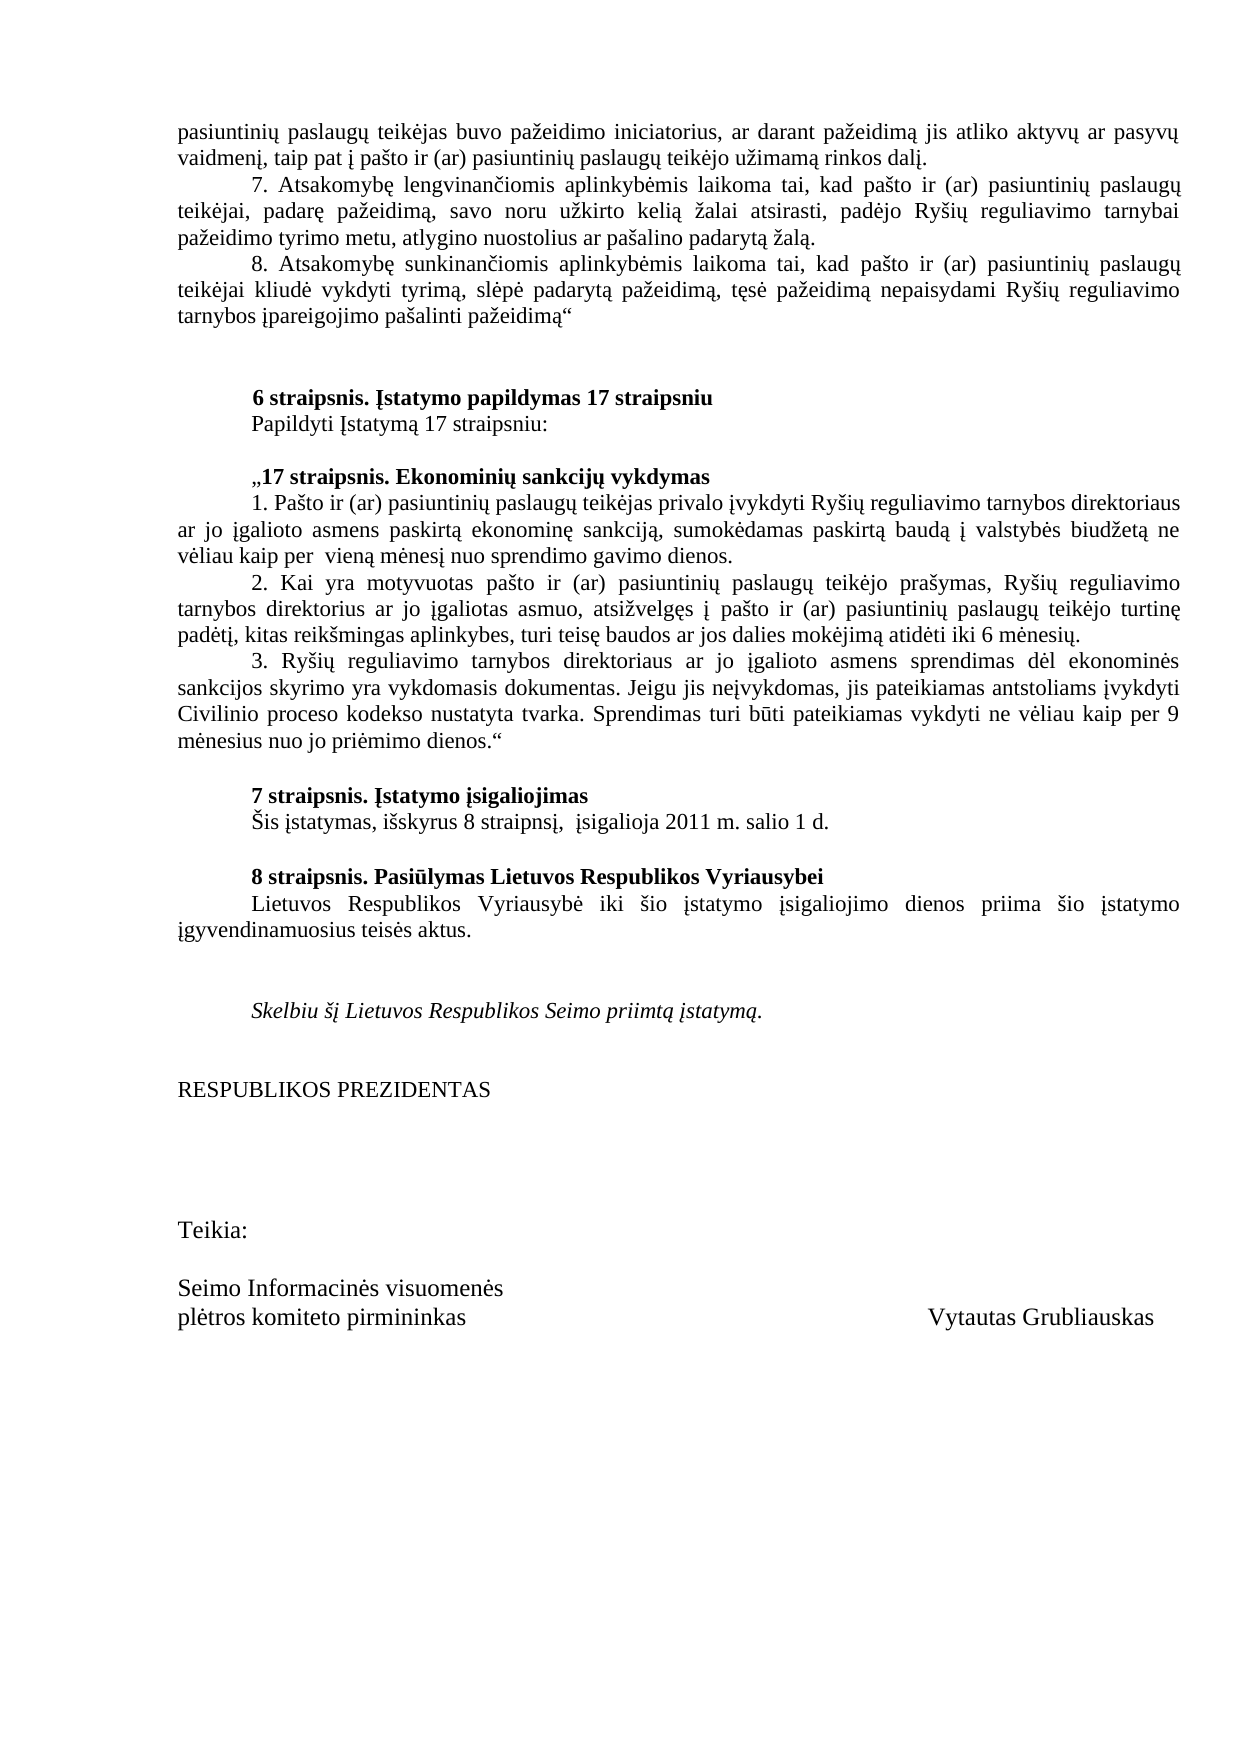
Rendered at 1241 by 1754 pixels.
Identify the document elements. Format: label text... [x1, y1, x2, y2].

text „17 straipsnis. Ekonominių sankcijų vykdymas [177, 463, 1181, 489]
text 6 straipsnis. Įstatymo papildymas 17 straipsniu [252, 384, 1181, 410]
text 1. Pašto ir (ar) pasiuntinių paslaugų teikėjas privalo įvykdyti Ryšių reguliavimo tarnybos direktoriaus ar jo įgalioto asmens paskirtą ekonominę sankciją, sumokėdamas paskirtą baudą į valstybės biudžetą ne vėliau kaip per vieną mėnesį nuo sprendimo gavimo dienos. [177, 489, 1181, 568]
text pasiuntinių paslaugų teikėjas buvo pažeidimo iniciatorius, ar darant pažeidimą jis atliko aktyvų ar pasyvų vaidmenį, taip pat į pašto ir (ar) pasiuntinių paslaugų teikėjo užimamą rinkos dalį. [177, 118, 1181, 171]
text Šis įstatymas, išskyrus 8 straipnsį, įsigalioja 2011 m. salio 1 d. [177, 808, 1181, 834]
text plėtros komiteto pirmininkas Vytautas Grubliauskas [177, 1302, 1181, 1330]
text 2. Kai yra motyvuotas pašto ir (ar) pasiuntinių paslaugų teikėjo prašymas, Ryšių reguliavimo tarnybos direktorius ar jo įgaliotas asmuo, atsižvelgęs į pašto ir (ar) pasiuntinių paslaugų teikėjo turtinę padėtį, kitas reikšmingas aplinkybes, turi teisę baudos ar jos dalies mokėjimą atidėti iki 6 mėnesių. [177, 568, 1181, 648]
text Teikia: [177, 1215, 1181, 1244]
text RESPUBLIKOS PREZIDENTAS [177, 1076, 1181, 1103]
text Seimo Informacinės visuomenės [177, 1273, 1181, 1302]
text Lietuvos Respublikos Vyriausybė iki šio įstatymo įsigaliojimo dienos priima šio įstatymo įgyvendinamuosius teisės aktus. [177, 889, 1181, 942]
text 8 straipsnis. Pasiūlymas Lietuvos Respublikos Vyriausybei [177, 863, 1181, 889]
text Skelbiu šį Lietuvos Respublikos Seimo priimtą įstatymą. [177, 997, 1181, 1024]
text 7 straipsnis. Įstatymo įsigaliojimas [177, 782, 1181, 808]
text Papildyti Įstatymą 17 straipsniu: [177, 410, 1181, 437]
text 7. Atsakomybę lengvinančiomis aplinkybėmis laikoma tai, kad pašto ir (ar) pasiuntinių paslaugų teikėjai, padarę pažeidimą, savo noru užkirto kelią žalai atsirasti, padėjo Ryšių reguliavimo tarnybai pažeidimo tyrimo metu, atlygino nuostolius ar pašalino padarytą žalą. [177, 171, 1181, 250]
text 8. Atsakomybę sunkinančiomis aplinkybėmis laikoma tai, kad pašto ir (ar) pasiuntinių paslaugų teikėjai kliudė vykdyti tyrimą, slėpė padarytą pažeidimą, tęsė pažeidimą nepaisydami Ryšių reguliavimo tarnybos įpareigojimo pašalinti pažeidimą“ [177, 250, 1181, 329]
text 3. Ryšių reguliavimo tarnybos direktoriaus ar jo įgalioto asmens sprendimas dėl ekonominės sankcijos skyrimo yra vykdomasis dokumentas. Jeigu jis neįvykdomas, jis pateikiamas antstoliams įvykdyti Civilinio proceso kodekso nustatyta tvarka. Sprendimas turi būti pateikiamas vykdyti ne vėliau kaip per 9 mėnesius nuo jo priėmimo dienos.“ [177, 648, 1181, 753]
